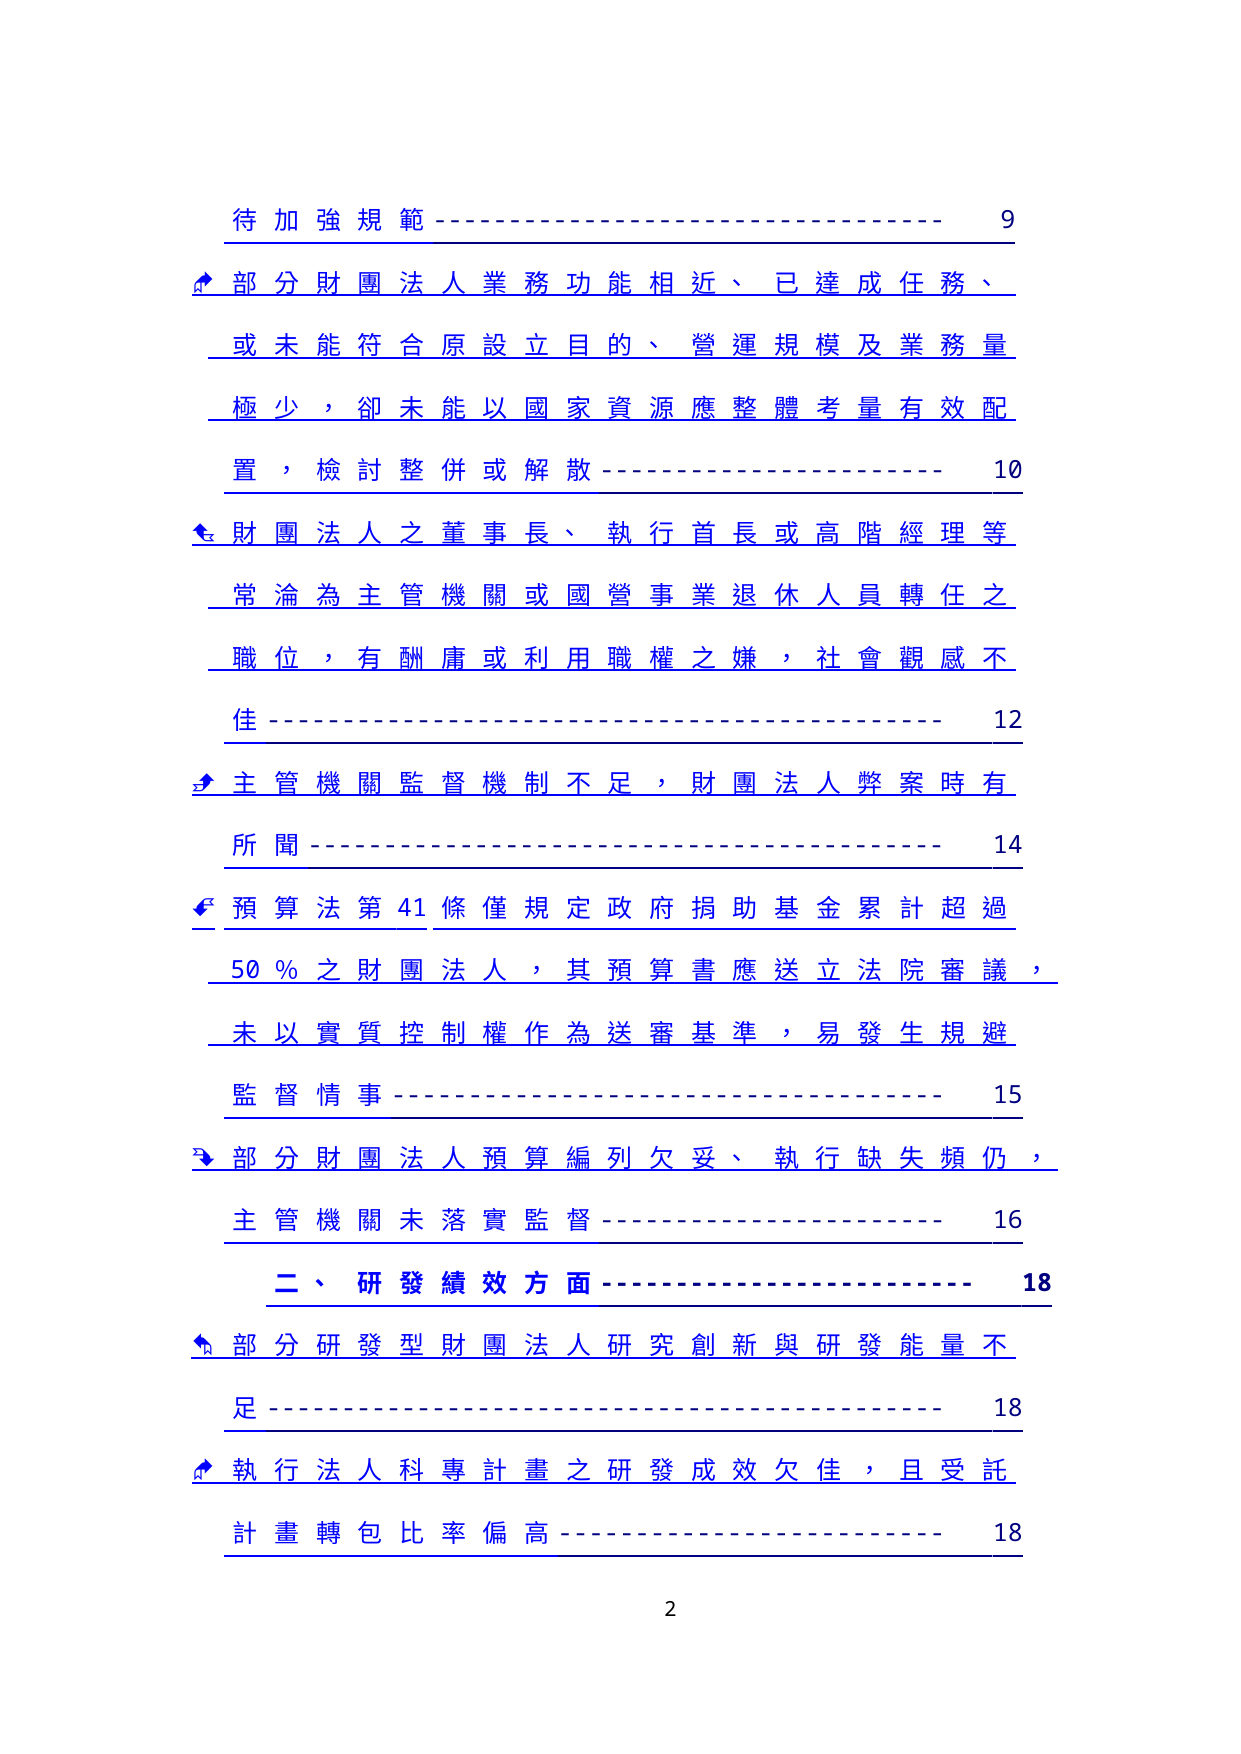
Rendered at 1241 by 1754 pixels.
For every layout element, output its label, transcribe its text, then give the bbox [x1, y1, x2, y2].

text 部分財團法人預算編列欠妥、執行缺失頻仍，主管機關未落實監督 16 [183, 1115, 1028, 1240]
text 主管機關監督機制不足，財團法人弊案時有所聞 14 [183, 740, 1028, 865]
text 二、研發績效方面 18 [229, 1240, 1058, 1302]
text 部分研發型財團法人研究創新與研發能量不足 18 [183, 1302, 1028, 1427]
text 執行法人科專計畫之研發成效欠佳，且受託計畫轉包比率偏高 18 [183, 1427, 1028, 1552]
text 財團法人之董事長、執行首長或高階經理等常淪為主管機關或國營事業退休人員轉任之職位，有酬庸或利用職權之嫌，社會觀感不佳 12 [183, 490, 1028, 740]
text 部分財團法人業務功能相近、已達成任務、或未能符合原設立目的、營運規模及業務量極少，卻未能以國家資源應整體考量有效配置，檢討整併或解散 10 [183, 240, 1028, 490]
text 待加強規範 9 [183, 177, 1028, 240]
text 預算法第41條僅規定政府捐助基金累計超過50％之財團法人，其預算書應送立法院審議，未以實質控制權作為送審基準，易發生規避監督情事 15 [183, 865, 1028, 1115]
